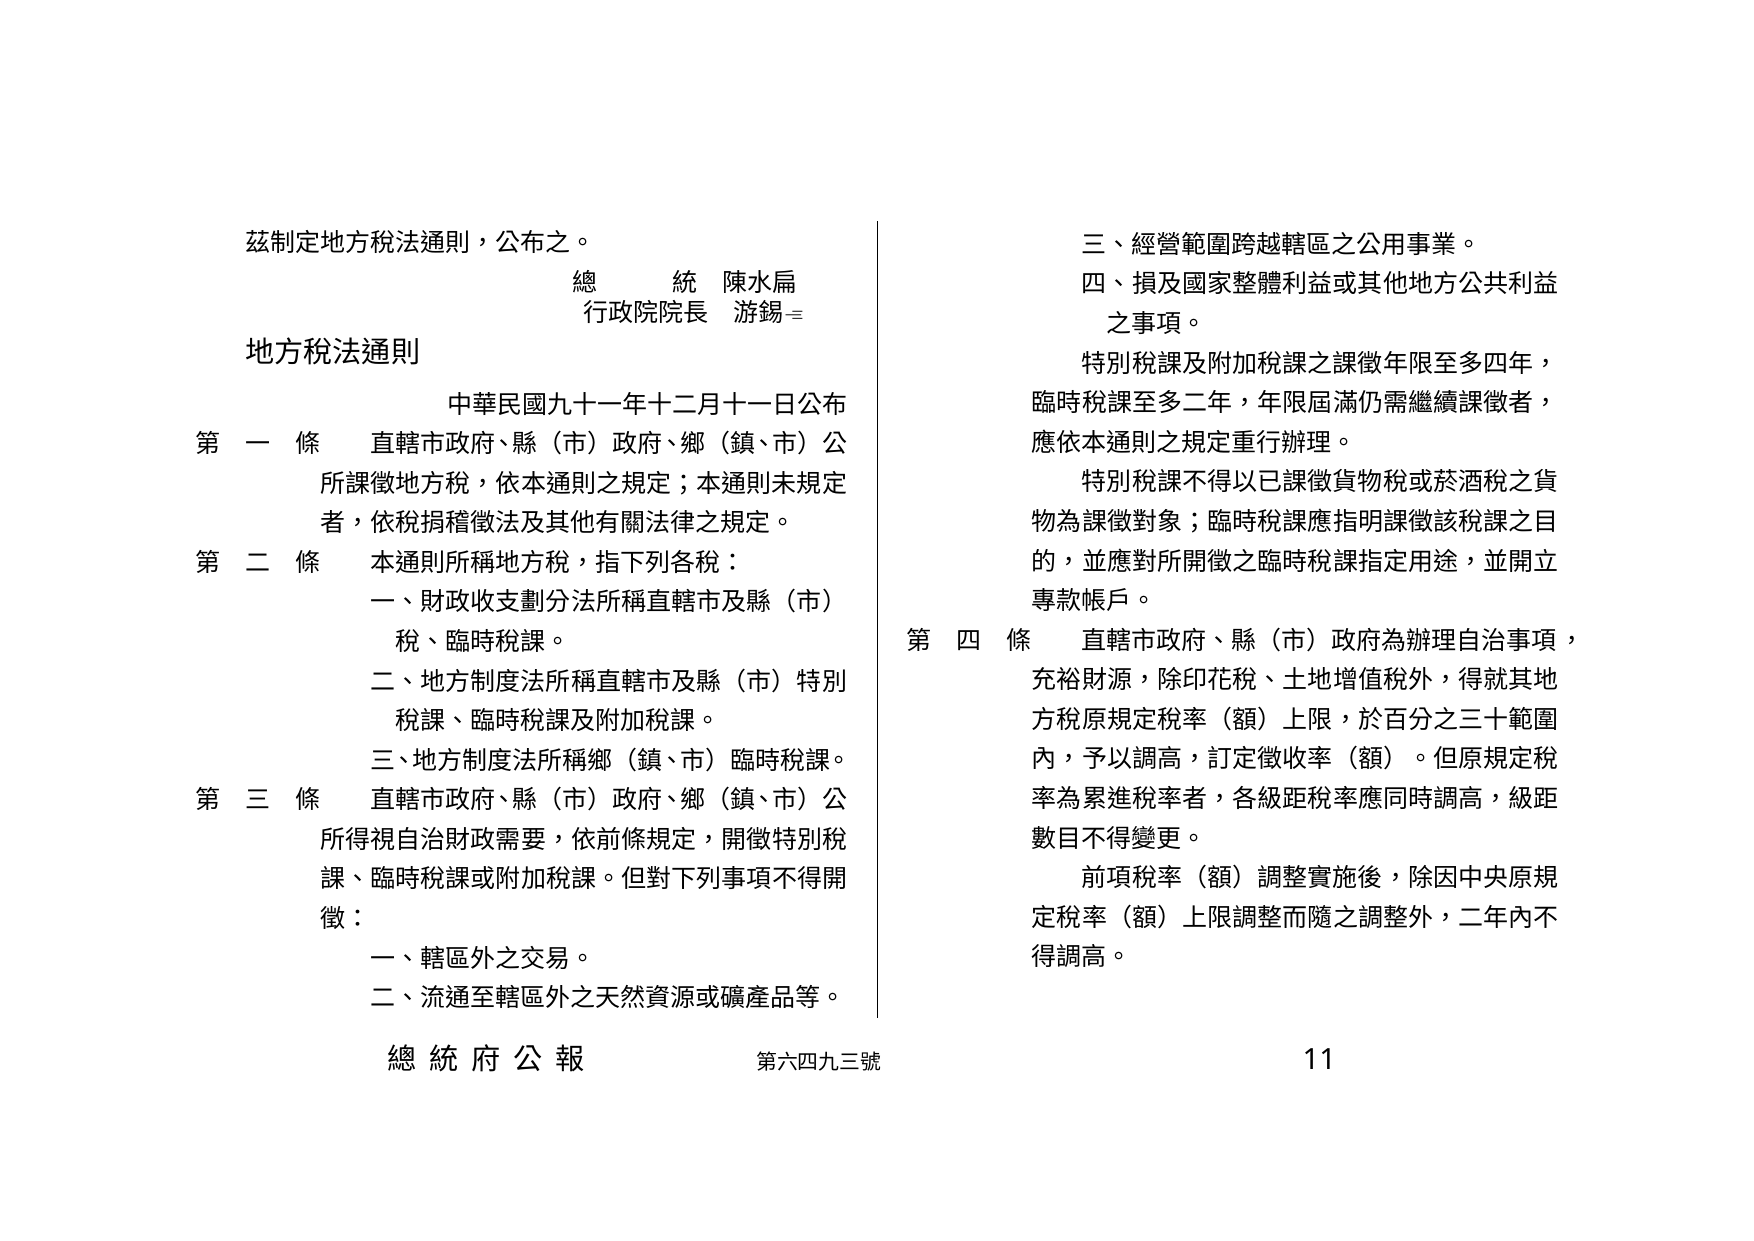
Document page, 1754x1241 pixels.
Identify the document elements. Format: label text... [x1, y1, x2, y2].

text 第 一 條 直轄市政府、縣（市）政府、鄉（鎮、市）公所課徵地方稅，依本通則之規定；本通則未規定者，依稅捐稽徵法及其他有關法律之規定。 [195, 421, 847, 539]
text 第 二 條 本通則所稱地方稅，指下列各稅： [195, 539, 847, 579]
text 地方稅法通則 [245, 329, 847, 371]
text 行政院院長 游錫 [195, 302, 797, 327]
text 三、地方制度法所稱鄉（鎮、市）臨時稅課。 [370, 737, 847, 777]
text 特別稅課及附加稅課之課徵年限至多四年，臨時稅課至多二年，年限屆滿仍需繼續課徵者，應依本通則之規定重行辦理。 [1032, 340, 1559, 459]
text 茲制定地方稅法通則，公布之。 [195, 222, 847, 259]
text 第 四 條 直轄市政府、縣（市）政府為辦理自治事項，充裕財源，除印花稅、土地增值稅外，得就其地方稅原規定稅率（額）上限，於百分之三十範圍內，予以調高，訂定徵收率（額）。但原規定稅率為累進稅率者，各級距稅率應同時調高，級距數目不得變更。 [907, 617, 1559, 855]
text 中華民國九十一年十二月十一日公布 [195, 383, 847, 421]
text 前項稅率（額）調整實施後，除因中央原規定稅率（額）上限調整而隨之調整外，二年內不得調高。 [1032, 855, 1559, 974]
text 二、流通至轄區外之天然資源或礦產品等。 [370, 975, 847, 1014]
text 三、經營範圍跨越轄區之公用事業。 [1082, 222, 1559, 261]
text 第 三 條 直轄市政府、縣（市）政府、鄉（鎮、市）公所得視自治財政需要，依前條規定，開徵特別稅課、臨時稅課或附加稅課。但對下列事項不得開徵： [195, 777, 847, 935]
text 一、財政收支劃分法所稱直轄市及縣（市）稅、臨時稅課。 [370, 579, 847, 658]
text 特別稅課不得以已課徵貨物稅或菸酒稅之貨物為課徵對象；臨時稅課應指明課徵該稅課之目的，並應對所開徵之臨時稅課指定用途，並開立專款帳戶。 [1032, 459, 1559, 617]
text 總 統 陳水扁 [195, 272, 797, 297]
text 二、地方制度法所稱直轄市及縣（市）特別稅課、臨時稅課及附加稅課。 [370, 658, 847, 737]
text 四、損及國家整體利益或其他地方公共利益之事項。 [1082, 261, 1559, 340]
text 一、轄區外之交易。 [370, 935, 847, 975]
